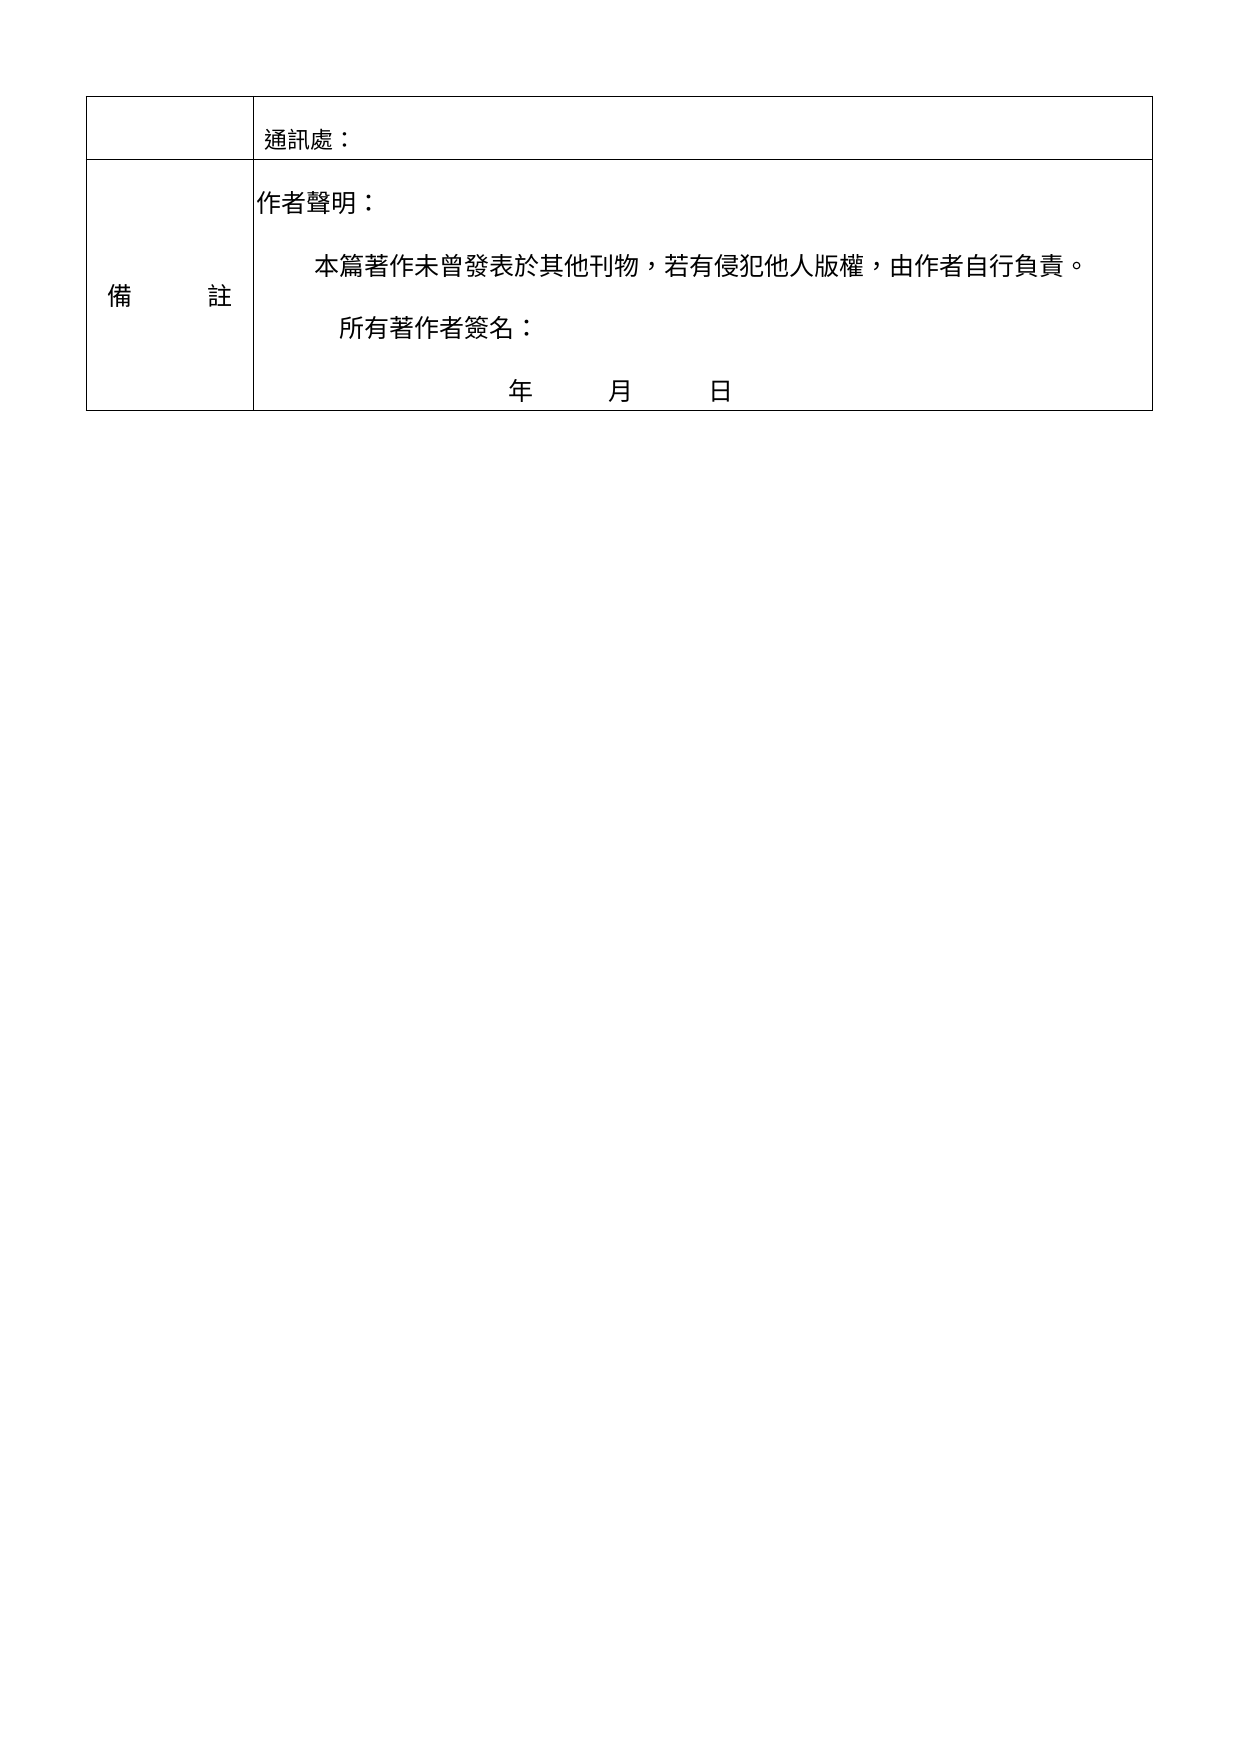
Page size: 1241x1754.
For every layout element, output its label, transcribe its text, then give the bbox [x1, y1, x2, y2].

table_cell 通訊處： [254, 97, 1152, 159]
table_cell 作者聲明： 本篇著作未曾發表於其他刊物，若有侵犯他人版權，由作者自行負責。 所有著作者簽名： 年 月 日 [254, 160, 1152, 410]
table_cell [87, 97, 253, 159]
table_cell 備 註 [87, 160, 253, 410]
